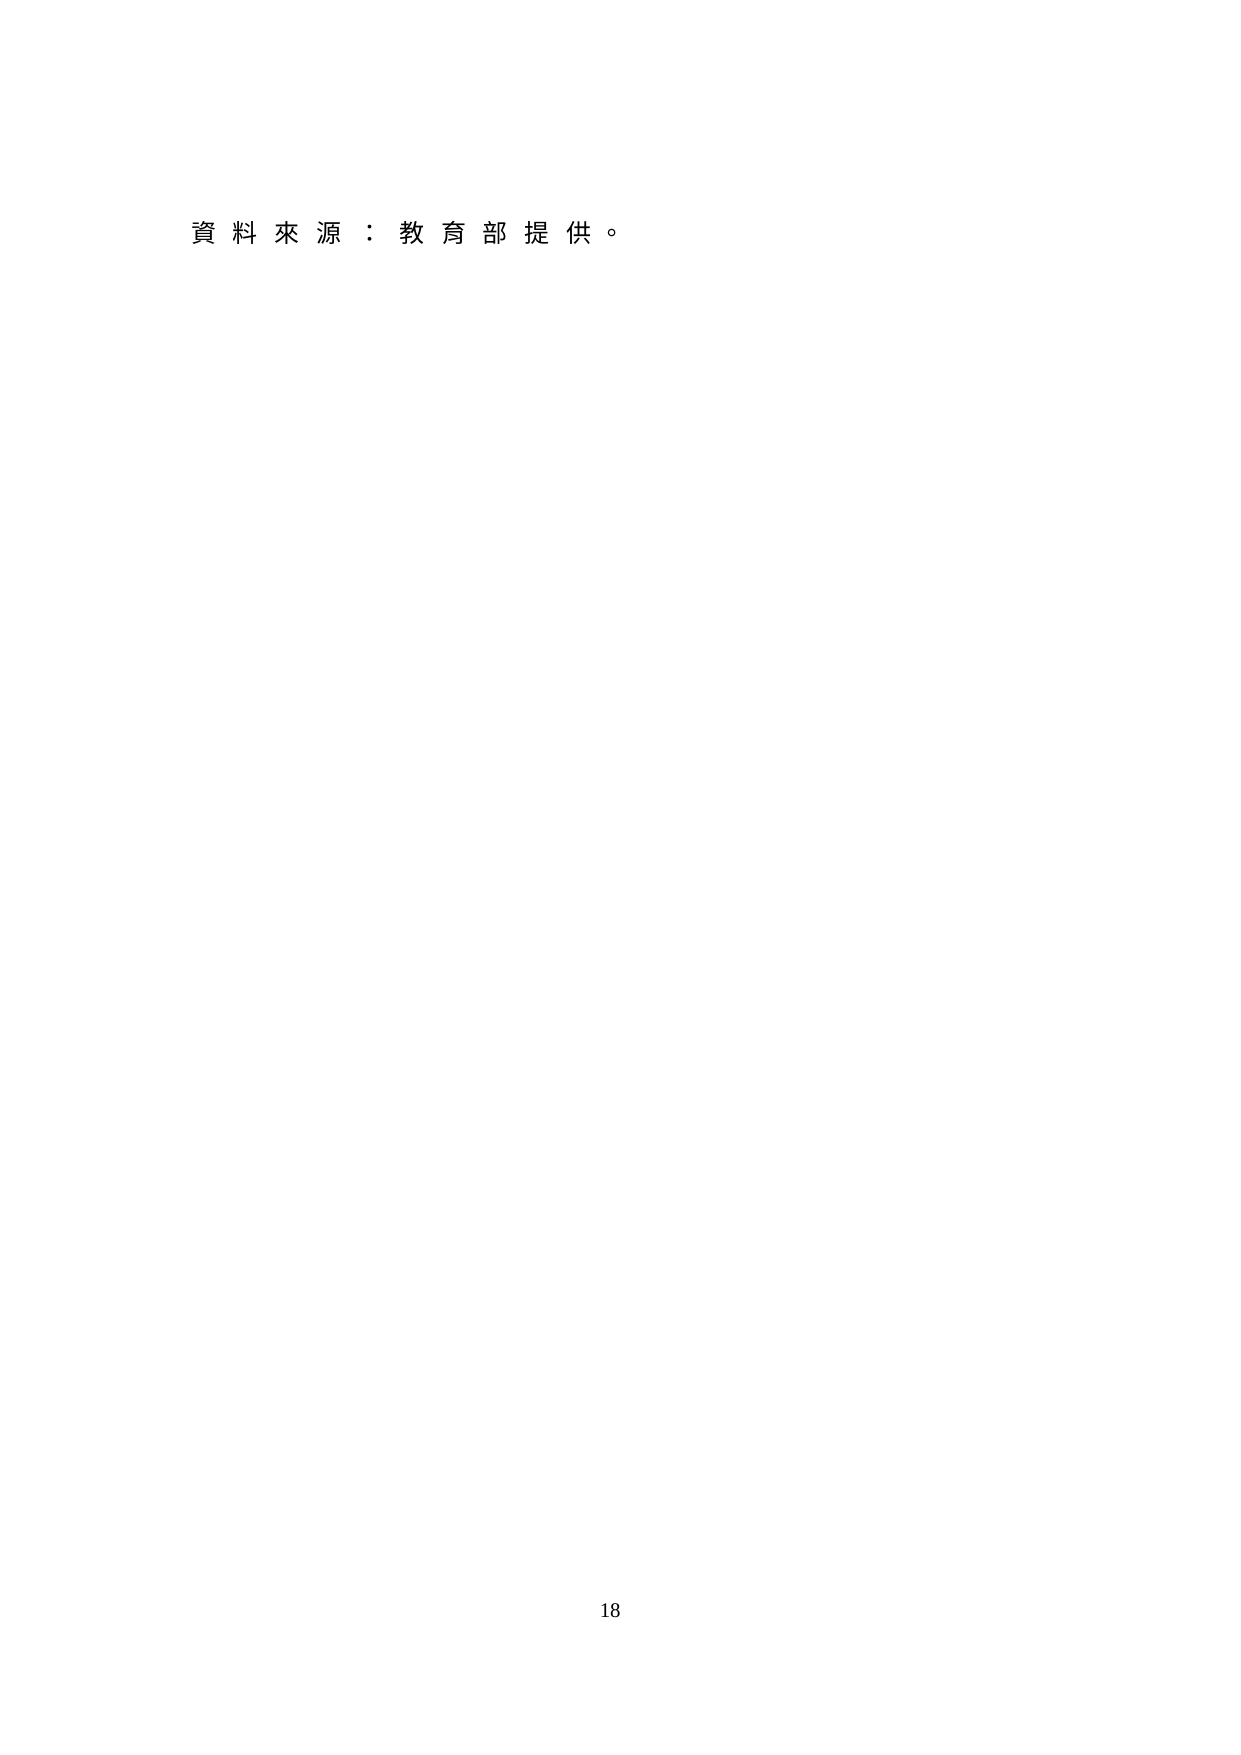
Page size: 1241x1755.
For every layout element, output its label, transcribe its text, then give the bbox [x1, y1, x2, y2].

text 資料來源：教育部提供。 [183, 189, 1058, 252]
